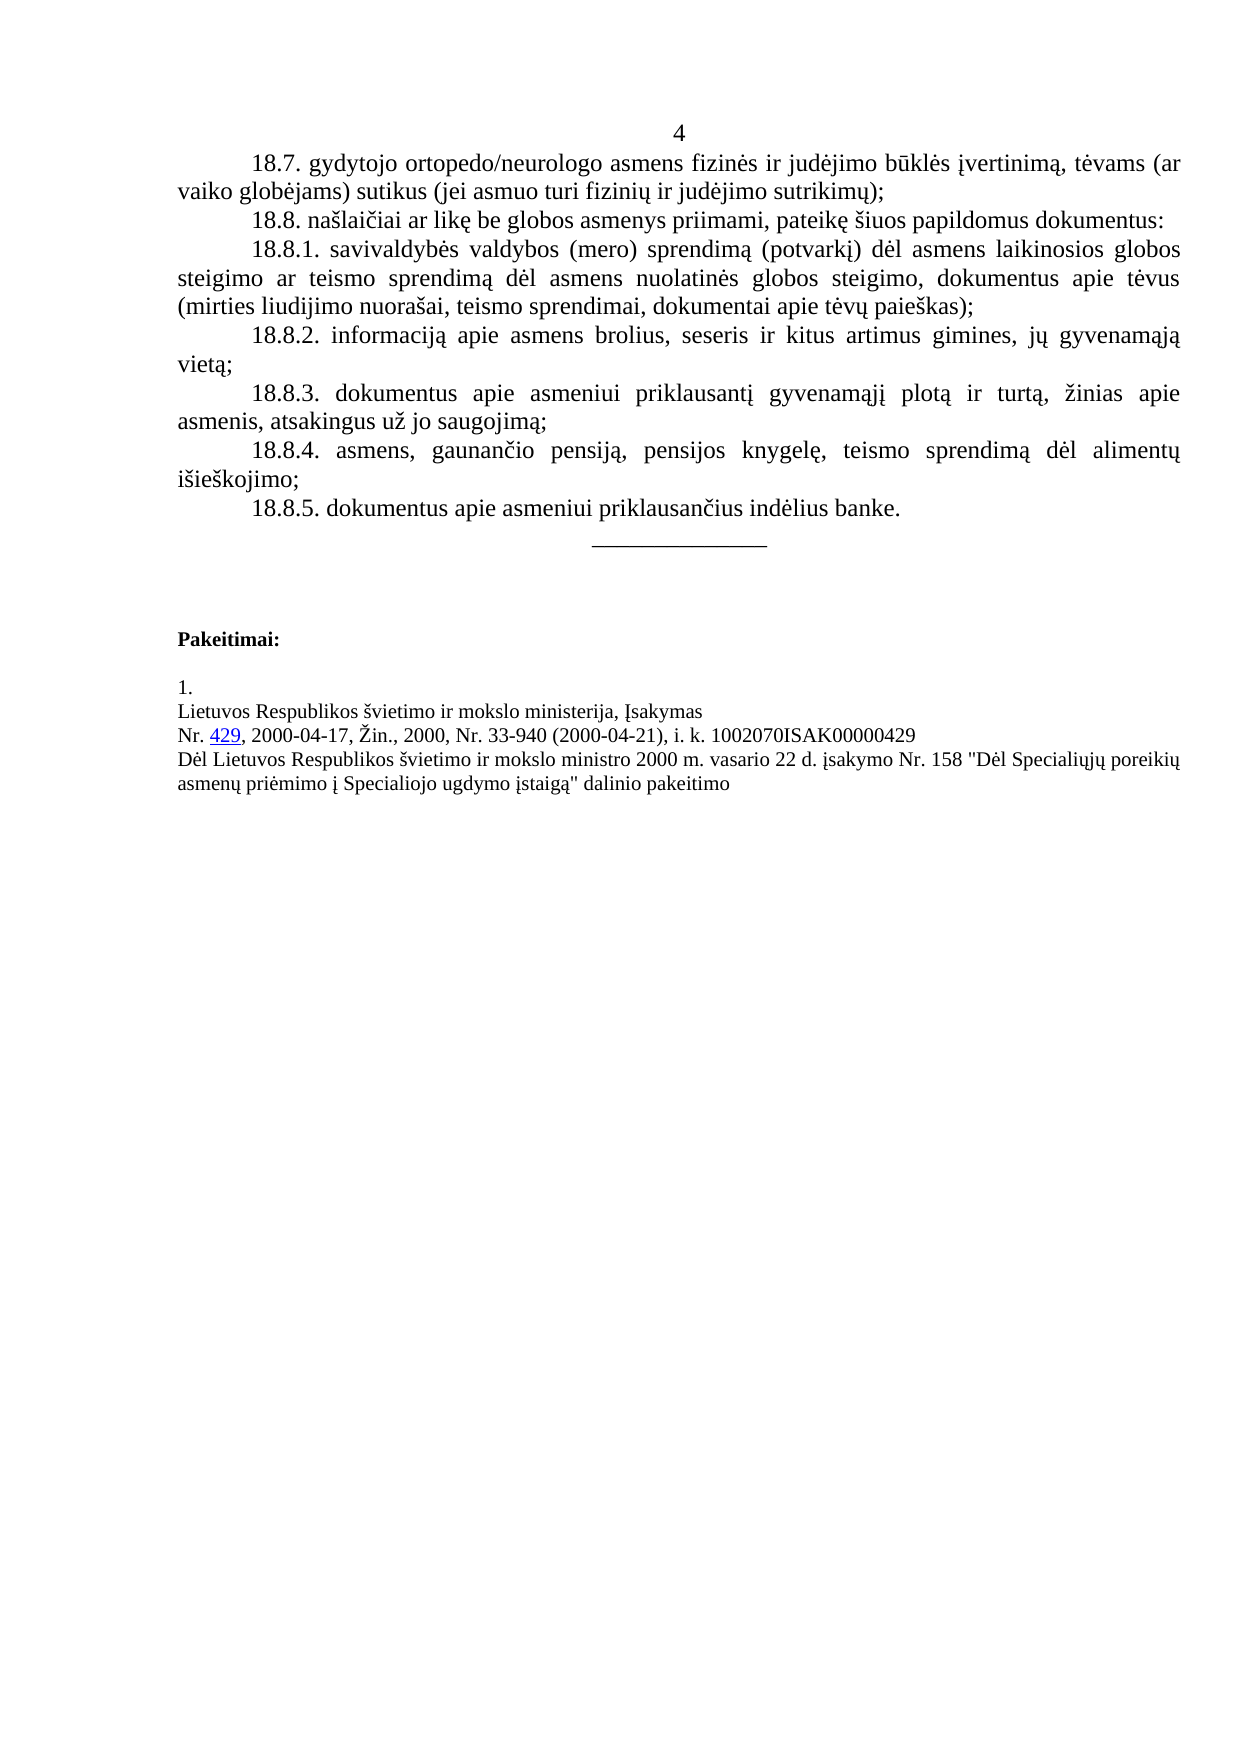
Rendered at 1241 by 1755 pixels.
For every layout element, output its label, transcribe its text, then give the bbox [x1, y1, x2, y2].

text Lietuvos Respublikos švietimo ir mokslo ministerija, Įsakymas [177, 699, 1181, 723]
text 18.8.1. savivaldybės valdybos (mero) sprendimą (potvarkį) dėl asmens laikinosios globos steigimo ar teismo sprendimą dėl asmens nuolatinės globos steigimo, dokumentus apie tėvus (mirties liudijimo nuorašai, teismo sprendimai, dokumentai apie tėvų paieškas); [177, 234, 1181, 320]
text 18.8. našlaičiai ar likę be globos asmenys priimami, pateikę šiuos papildomus dokumentus: [177, 205, 1181, 234]
text 18.8.2. informaciją apie asmens brolius, seseris ir kitus artimus gimines, jų gyvenamąją vietą; [177, 320, 1181, 378]
text 18.7. gydytojo ortopedo/neurologo asmens fizinės ir judėjimo būklės įvertinimą, tėvams (ar vaiko globėjams) sutikus (jei asmuo turi fizinių ir judėjimo sutrikimų); [177, 148, 1181, 205]
text ______________ [177, 521, 1181, 550]
text 18.8.3. dokumentus apie asmeniui priklausantį gyvenamąjį plotą ir turtą, žinias apie asmenis, atsakingus už jo saugojimą; [177, 378, 1181, 435]
text 1. [177, 675, 1181, 699]
text Nr. 429, 2000-04-17, Žin., 2000, Nr. 33-940 (2000-04-21), i. k. 1002070ISAK00000429 [177, 723, 1181, 747]
text Dėl Lietuvos Respublikos švietimo ir mokslo ministro 2000 m. vasario 22 d. įsakymo Nr. 158 "Dėl Specialiųjų poreikių asmenų priėmimo į Specialiojo ugdymo įstaigą" dalinio pakeitimo [177, 747, 1181, 795]
text 18.8.4. asmens, gaunančio pensiją, pensijos knygelę, teismo sprendimą dėl alimentų išieškojimo; [177, 435, 1181, 493]
text Pakeitimai: [177, 627, 1181, 651]
text 18.8.5. dokumentus apie asmeniui priklausančius indėlius banke. [177, 493, 1181, 521]
